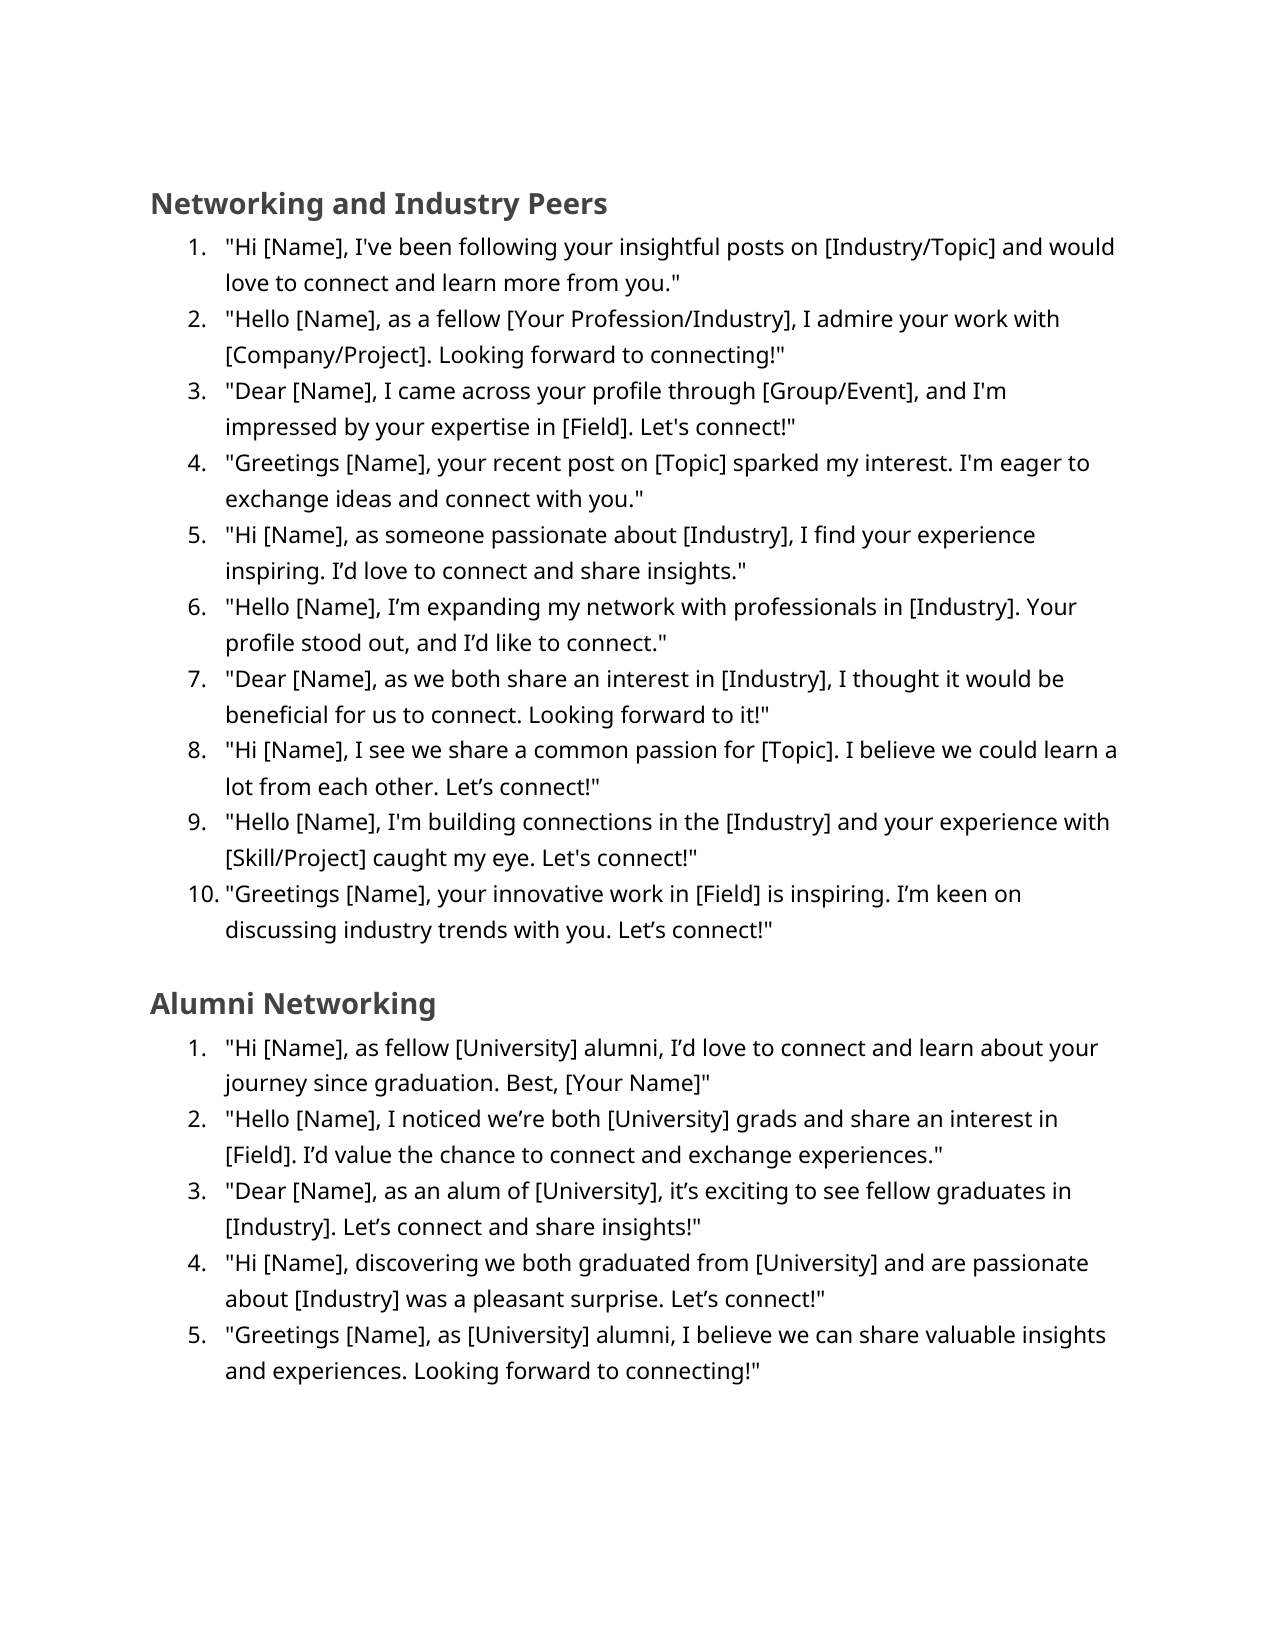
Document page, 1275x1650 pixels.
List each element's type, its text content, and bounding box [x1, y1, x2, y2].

list "Hi [Name], discovering we both graduated from [University] and are passionate about [Industry] was a pleasant surprise. Let’s connect!" [187, 1247, 1125, 1314]
list "Hi [Name], I've been following your insightful posts on [Industry/Topic] and would love to connect and learn more from you." [187, 231, 1125, 298]
list "Hello [Name], as a fellow [Your Profession/Industry], I admire your work with [Company/Project]. Looking forward to connecting!" [187, 303, 1125, 370]
list "Hi [Name], I see we share a common passion for [Topic]. I believe we could learn a lot from each other. Let’s connect!" [187, 734, 1125, 802]
list "Hi [Name], as someone passionate about [Industry], I find your experience inspiring. I’d love to connect and share insights." [187, 519, 1125, 586]
list "Hello [Name], I noticed we’re both [University] grads and share an interest in [Field]. I’d value the chance to connect and exchange experiences." [187, 1103, 1125, 1171]
list "Greetings [Name], your recent post on [Topic] sparked my interest. I'm eager to exchange ideas and connect with you." [187, 447, 1125, 514]
list "Hello [Name], I'm building connections in the [Industry] and your experience with [Skill/Project] caught my eye. Let's connect!" [187, 806, 1125, 873]
subtitle Alumni Networking [150, 983, 1125, 1023]
list "Greetings [Name], as [University] alumni, I believe we can share valuable insights and experiences. Looking forward to connecting!" [187, 1319, 1125, 1386]
list "Greetings [Name], your innovative work in [Field] is inspiring. I’m keen on discussing industry trends with you. Let’s connect!" [187, 878, 1125, 945]
list "Dear [Name], as we both share an interest in [Industry], I thought it would be beneficial for us to connect. Looking forward to it!" [187, 663, 1125, 730]
list "Hi [Name], as fellow [University] alumni, I’d love to connect and learn about your journey since graduation. Best, [Your Name]" [187, 1031, 1125, 1099]
list "Dear [Name], I came across your profile through [Group/Event], and I'm impressed by your expertise in [Field]. Let's connect!" [187, 375, 1125, 442]
list "Hello [Name], I’m expanding my network with professionals in [Industry]. Your profile stood out, and I’d like to connect." [187, 591, 1125, 658]
list "Dear [Name], as an alum of [University], it’s exciting to see fellow graduates in [Industry]. Let’s connect and share insights!" [187, 1175, 1125, 1242]
subtitle Networking and Industry Peers [150, 183, 1125, 223]
